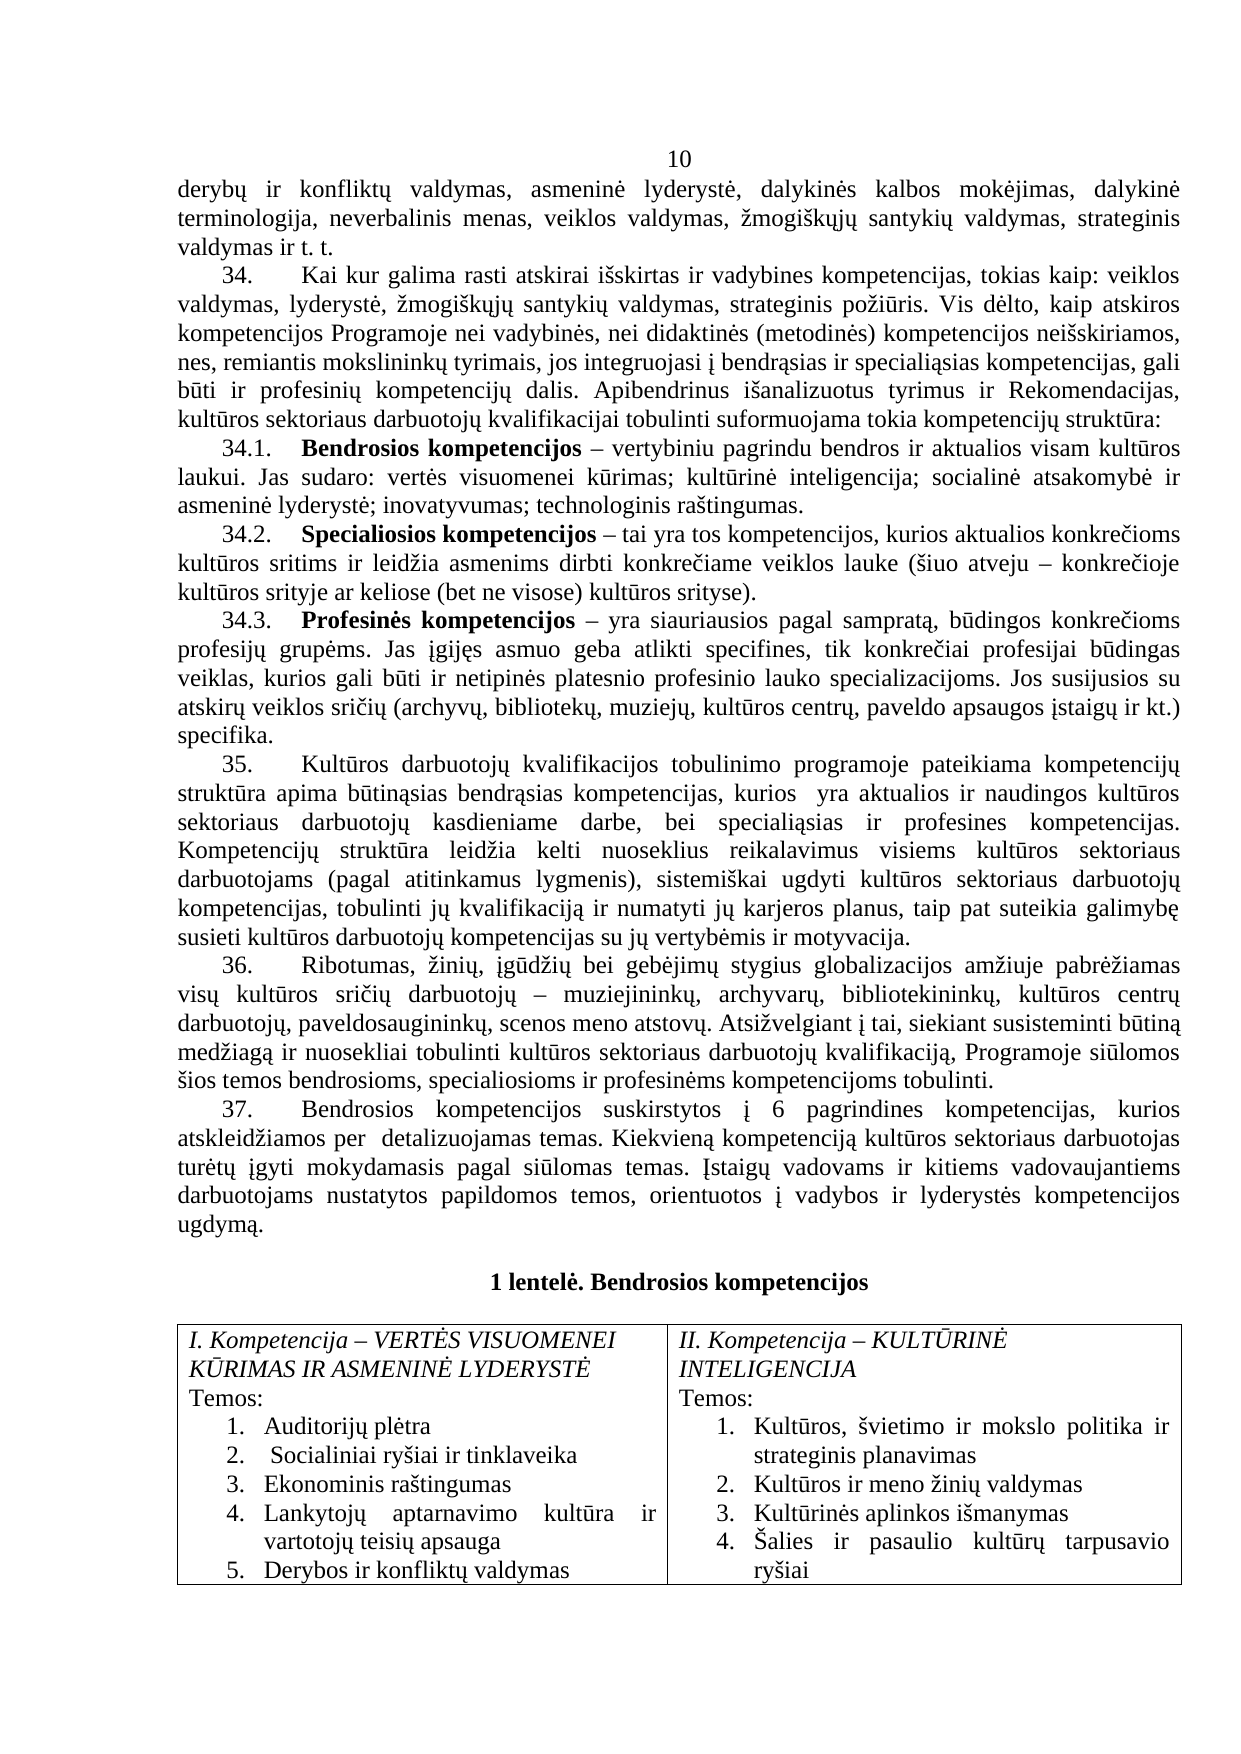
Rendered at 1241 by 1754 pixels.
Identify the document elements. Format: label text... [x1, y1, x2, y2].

text 36. Ribotumas, žinių, įgūdžių bei gebėjimų stygius globalizacijos amžiuje pabrėžiamas visų kultūros sričių darbuotojų – muziejininkų, archyvarų, bibliotekininkų, kultūros centrų darbuotojų, paveldosaugininkų, scenos meno atstovų. Atsižvelgiant į tai, siekiant susisteminti būtiną medžiagą ir nuosekliai tobulinti kultūros sektoriaus darbuotojų kvalifikaciją, Programoje siūlomos šios temos bendrosioms, specialiosioms ir profesinėms kompetencijoms tobulinti. [177, 950, 1181, 1094]
text 1 lentelė. Bendrosios kompetencijos [177, 1267, 1181, 1295]
text 37. Bendrosios kompetencijos suskirstytos į 6 pagrindines kompetencijas, kurios atskleidžiamos per detalizuojamas temas. Kiekvieną kompetenciją kultūros sektoriaus darbuotojas turėtų įgyti mokydamasis pagal siūlomas temas. Įstaigų vadovams ir kitiems vadovaujantiems darbuotojams nustatytos papildomos temos, orientuotos į vadybos ir lyderystės kompetencijos ugdymą. [177, 1094, 1181, 1238]
text 34.2. Specialiosios kompetencijos – tai yra tos kompetencijos, kurios aktualios konkrečioms kultūros sritims ir leidžia asmenims dirbti konkrečiame veiklos lauke (šiuo atveju – konkrečioje kultūros srityje ar keliose (bet ne visose) kultūros srityse). [177, 519, 1181, 605]
text 34. Kai kur galima rasti atskirai išskirtas ir vadybines kompetencijas, tokias kaip: veiklos valdymas, lyderystė, žmogiškųjų santykių valdymas, strateginis požiūris. Vis dėlto, kaip atskiros kompetencijos Programoje nei vadybinės, nei didaktinės (metodinės) kompetencijos neišskiriamos, nes, remiantis mokslininkų tyrimais, jos integruojasi į bendrąsias ir specialiąsias kompetencijas, gali būti ir profesinių kompetencijų dalis. Apibendrinus išanalizuotus tyrimus ir Rekomendacijas, kultūros sektoriaus darbuotojų kvalifikacijai tobulinti suformuojama tokia kompetencijų struktūra: [177, 260, 1181, 433]
text derybų ir konfliktų valdymas, asmeninė lyderystė, dalykinės kalbos mokėjimas, dalykinė terminologija, neverbalinis menas, veiklos valdymas, žmogiškųjų santykių valdymas, strateginis valdymas ir t. t. [177, 174, 1181, 260]
text 35. Kultūros darbuotojų kvalifikacijos tobulinimo programoje pateikiama kompetencijų struktūra apima būtinąsias bendrąsias kompetencijas, kurios yra aktualios ir naudingos kultūros sektoriaus darbuotojų kasdieniame darbe, bei specialiąsias ir profesines kompetencijas. Kompetencijų struktūra leidžia kelti nuoseklius reikalavimus visiems kultūros sektoriaus darbuotojams (pagal atitinkamus lygmenis), sistemiškai ugdyti kultūros sektoriaus darbuotojų kompetencijas, tobulinti jų kvalifikaciją ir numatyti jų karjeros planus, taip pat suteikia galimybę susieti kultūros darbuotojų kompetencijas su jų vertybėmis ir motyvacija. [177, 749, 1181, 950]
text 34.3. Profesinės kompetencijos – yra siauriausios pagal sampratą, būdingos konkrečioms profesijų grupėms. Jas įgijęs asmuo geba atlikti specifines, tik konkrečiai profesijai būdingas veiklas, kurios gali būti ir netipinės platesnio profesinio lauko specializacijoms. Jos susijusios su atskirų veiklos sričių (archyvų, bibliotekų, muziejų, kultūros centrų, paveldo apsaugos įstaigų ir kt.) specifika. [177, 605, 1181, 749]
table_header II. Kompetencija – KULTŪRINĖ INTELIGENCIJA Temos: 1. Kultūros, švietimo ir mokslo politika ir strateginis planavimas 2. Kultūros ir meno žinių valdymas 3. Kultūrinės aplinkos išmanymas 4. Šalies ir pasaulio kultūrų tarpusavio ryšiai [668, 1325, 1181, 1584]
text 34.1. Bendrosios kompetencijos – vertybiniu pagrindu bendros ir aktualios visam kultūros laukui. Jas sudaro: vertės visuomenei kūrimas; kultūrinė inteligencija; socialinė atsakomybė ir asmeninė lyderystė; inovatyvumas; technologinis raštingumas. [177, 433, 1181, 519]
table_header I. Kompetencija – VERTĖS VISUOMENEI KŪRIMAS IR ASMENINĖ LYDERYSTĖ Temos: 1. Auditorijų plėtra 2. Socialiniai ryšiai ir tinklaveika 3. Ekonominis raštingumas 4. Lankytojų aptarnavimo kultūra ir vartotojų teisių apsauga 5. Derybos ir konfliktų valdymas [178, 1325, 667, 1584]
